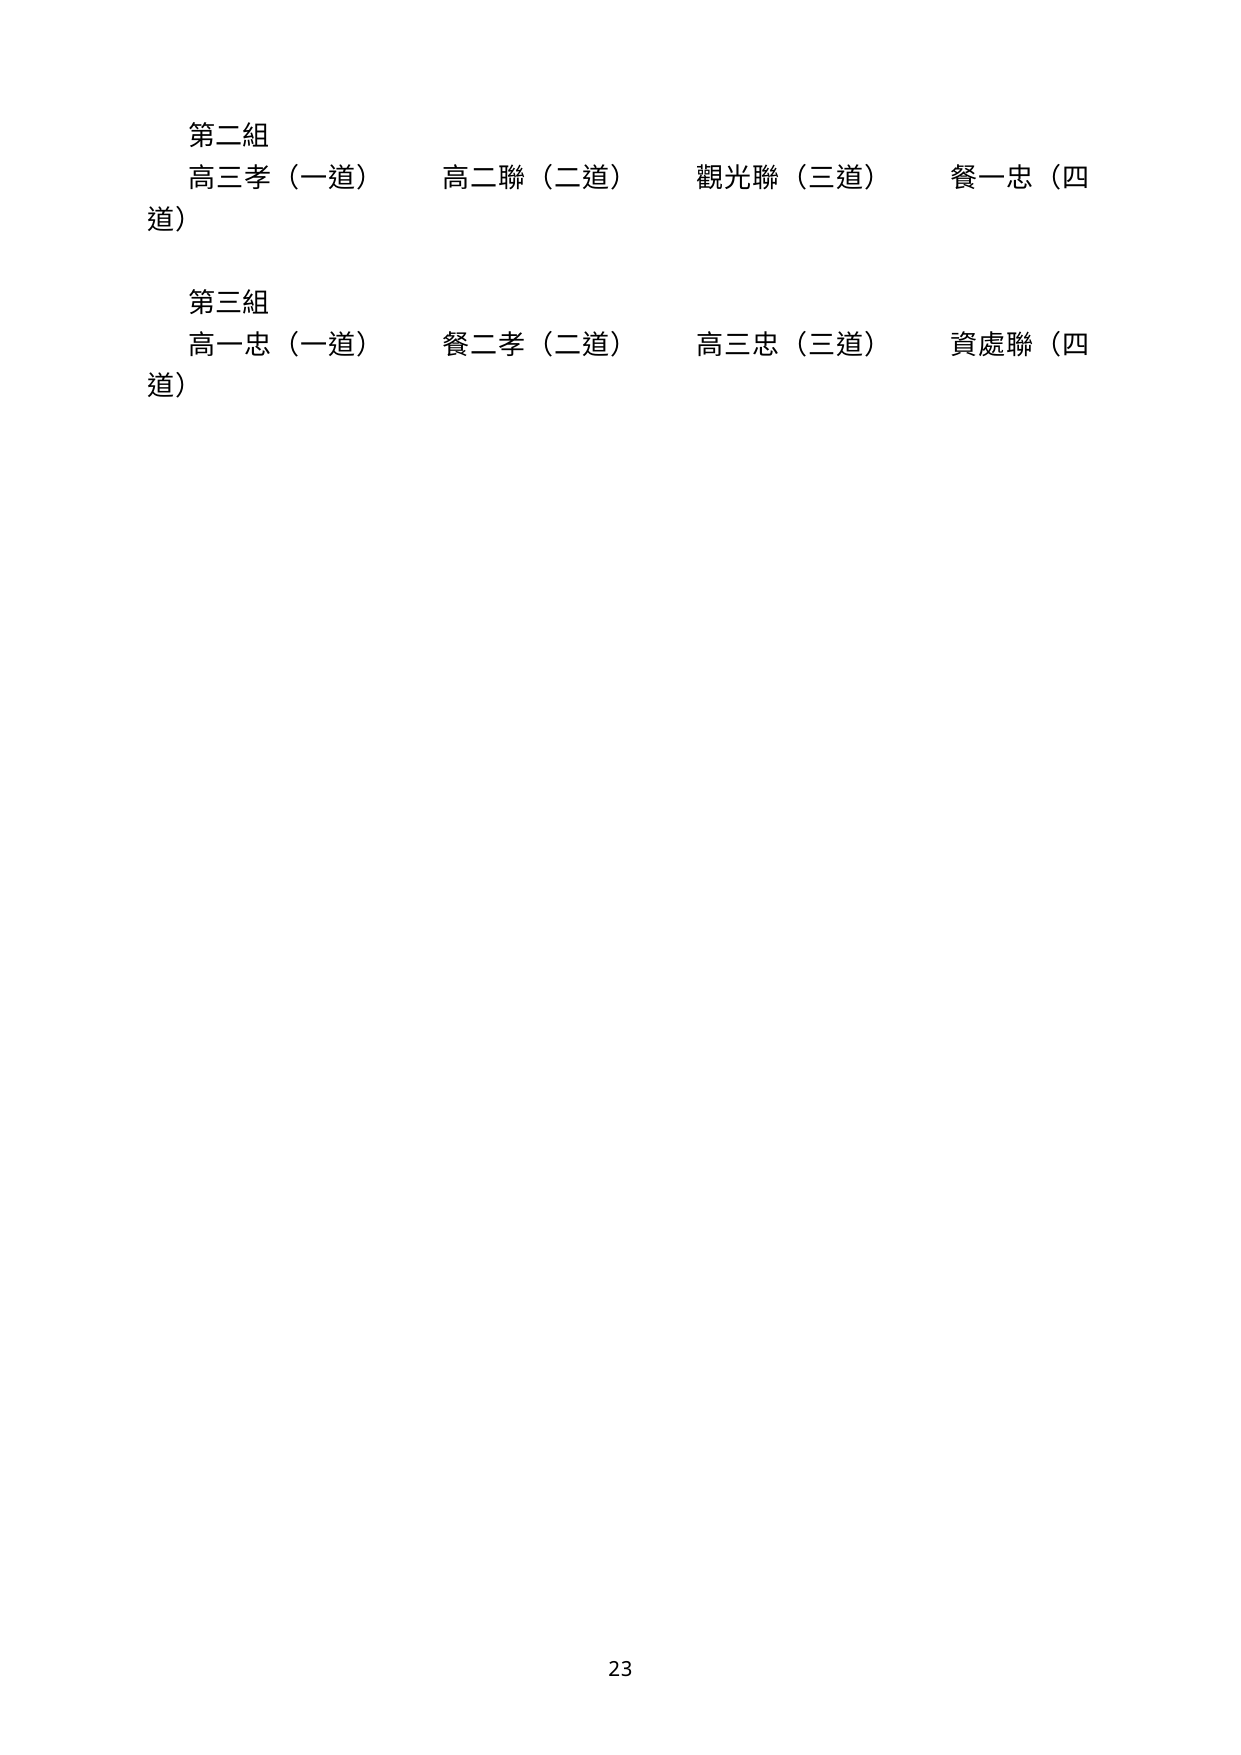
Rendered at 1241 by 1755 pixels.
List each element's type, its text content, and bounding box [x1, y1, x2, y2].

text 第二組 [148, 112, 1093, 154]
text 高一忠（一道） 餐二孝（二道） 高三忠（三道） 資處聯（四道） [148, 321, 1093, 404]
text 第三組 [148, 279, 1093, 321]
text 高三孝（一道） 高二聯（二道） 觀光聯（三道） 餐一忠（四道） [148, 154, 1093, 237]
